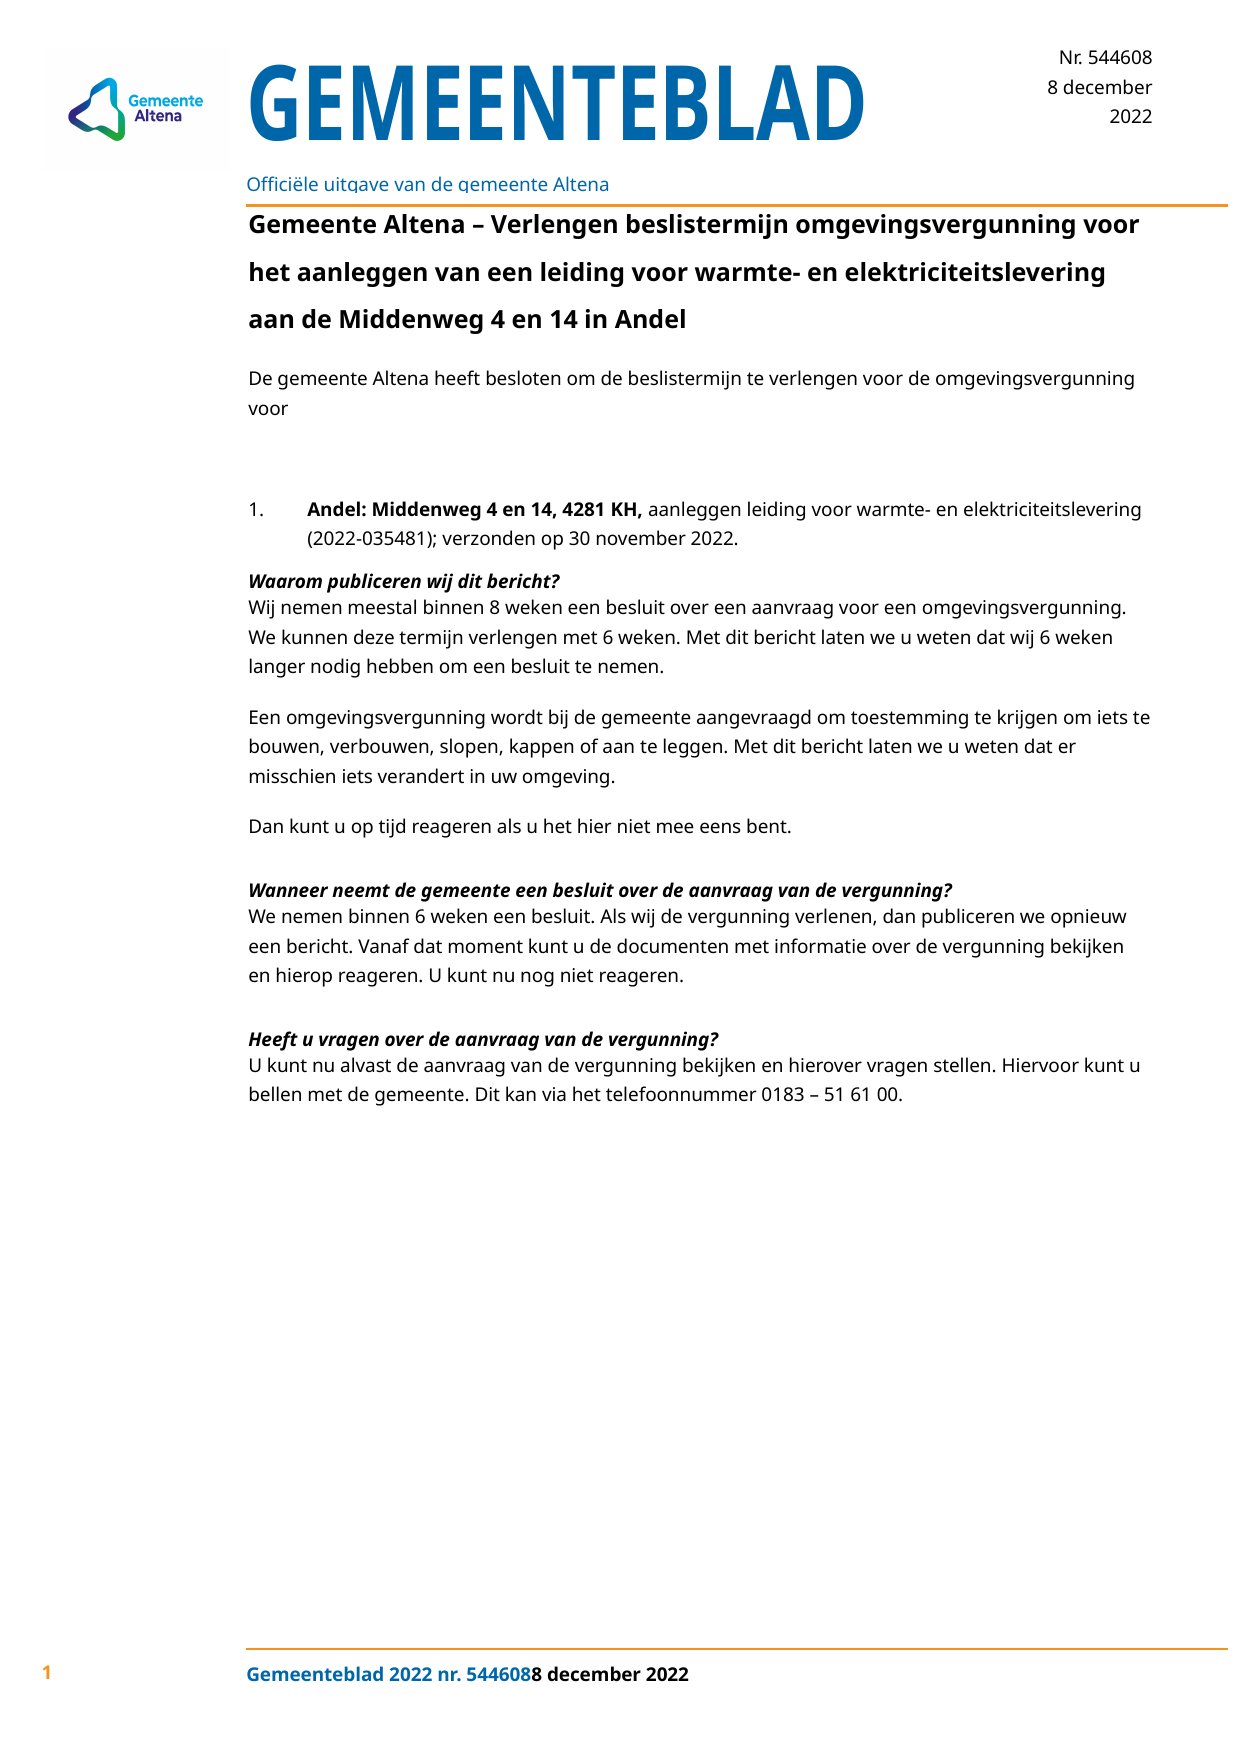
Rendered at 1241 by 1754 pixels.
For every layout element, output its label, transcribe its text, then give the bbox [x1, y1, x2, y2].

text Gemeente Altena – Verlengen beslistermijn omgevingsvergunning voor het aanleggen van een leiding voor warmte- en elektriciteitslevering aan de Middenweg 4 en 14 in Andel [248, 207, 1152, 336]
picture [41, 47, 231, 172]
list Andel: Middenweg 4 en 14, 4281 KH, aanleggen leiding voor warmte- en elektriciteitslevering (2022-035481); verzonden op 30 november 2022. [248, 496, 1152, 551]
text Dan kunt u op tijd reageren als u het hier niet mee eens bent. [248, 813, 1152, 839]
text We nemen binnen 6 weken een besluit. Als wij de vergunning verlenen, dan publiceren we opnieuw een bericht. Vanaf dat moment kunt u de documenten met informatie over de vergunning bekijken en hierop reageren. U kunt nu nog niet reageren. [248, 903, 1152, 988]
text U kunt nu alvast de aanvraag van de vergunning bekijken en hierover vragen stellen. Hiervoor kunt u bellen met de gemeente. Dit kan via het telefoonnummer 0183 – 51 61 00. [248, 1052, 1152, 1107]
text Wij nemen meestal binnen 8 weken een besluit over een aanvraag voor een omgevingsvergunning. We kunnen deze termijn verlengen met 6 weken. Met dit bericht laten we u weten dat wij 6 weken langer nodig hebben om een besluit te nemen. [248, 594, 1152, 679]
text Waarom publiceren wij dit bericht? [248, 569, 1152, 594]
text De gemeente Altena heeft besloten om de beslistermijn te verlengen voor de omgevingsvergunning voor [248, 366, 1152, 421]
text Een omgevingsvergunning wordt bij de gemeente aangevraagd om toestemming te krijgen om iets te bouwen, verbouwen, slopen, kappen of aan te leggen. Met dit bericht laten we u weten dat er misschien iets verandert in uw omgeving. [248, 704, 1152, 789]
text Heeft u vragen over de aanvraag van de vergunning? [248, 1026, 1152, 1052]
text Wanneer neemt de gemeente een besluit over de aanvraag van de vergunning? [248, 877, 1152, 903]
